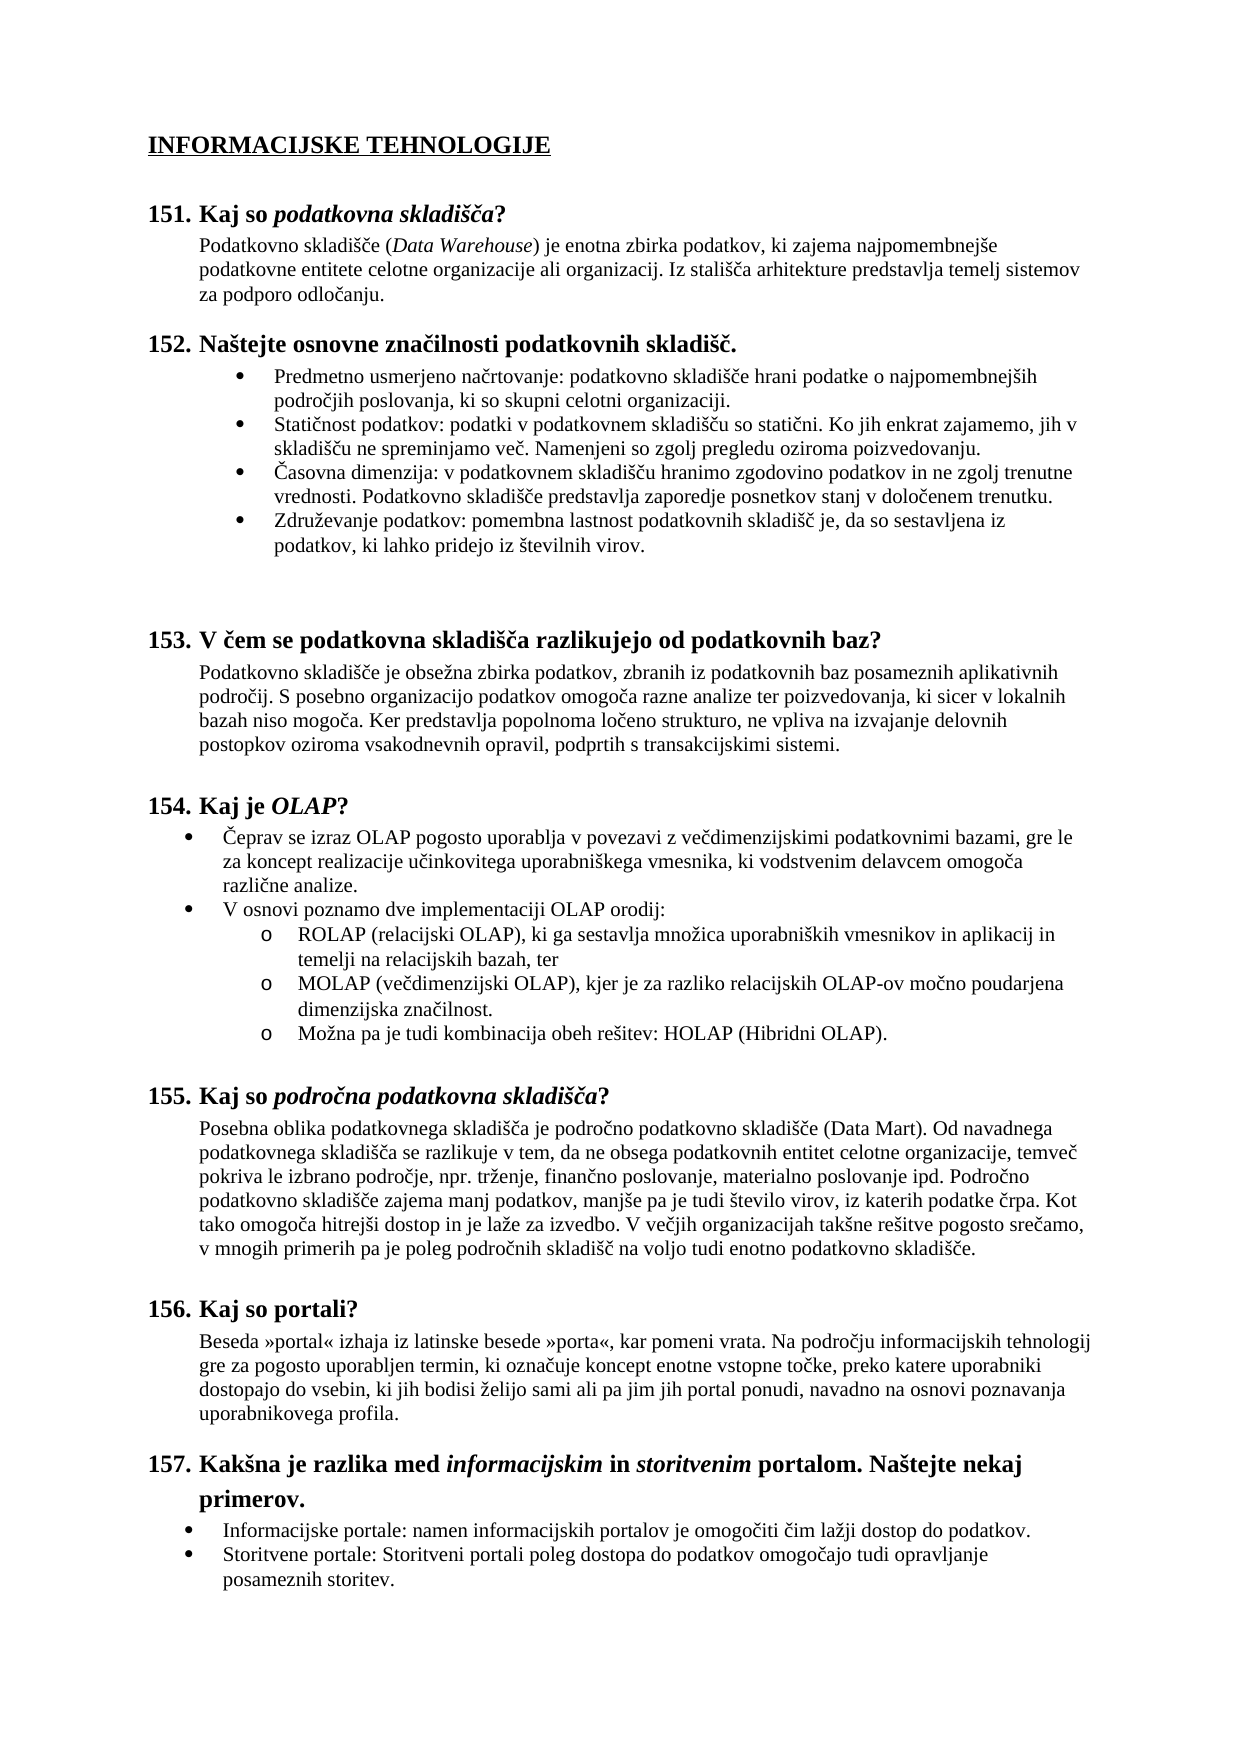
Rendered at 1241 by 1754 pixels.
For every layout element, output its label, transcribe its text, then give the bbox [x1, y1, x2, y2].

list Informacijske portale: namen informacijskih portalov je omogočiti čim lažji dostop do podatkov. [185, 1518, 1092, 1542]
list Kaj je OLAP? [148, 791, 1092, 819]
list Storitvene portale: Storitveni portali poleg dostopa do podatkov omogočajo tudi opravljanje posameznih storitev. [185, 1542, 1092, 1591]
list Možna pa je tudi kombinacija obeh rešitev: HOLAP (Hibridni OLAP). [260, 1021, 1092, 1047]
text Podatkovno skladišče (Data Warehouse) je enotna zbirka podatkov, ki zajema najpomembnejše podatkovne entitete celotne organizacije ali organizacij. Iz stališča arhitekture predstavlja temelj sistemov za podporo odločanju. [199, 233, 1092, 306]
list Kaj so portali? [148, 1294, 1092, 1323]
list Združevanje podatkov: pomembna lastnost podatkovnih skladišč je, da so sestavljena iz podatkov, ki lahko pridejo iz številnih virov. [236, 508, 1092, 557]
text Beseda »portal« izhaja iz latinske besede »porta«, kar pomeni vrata. Na področju informacijskih tehnologij gre za pogosto uporabljen termin, ki označuje koncept enotne vstopne točke, preko katere uporabniki dostopajo do vsebin, ki jih bodisi želijo sami ali pa jim jih portal ponudi, navadno na osnovi poznavanja uporabnikovega profila. [199, 1329, 1092, 1425]
list Kaj so podatkovna skladišča? [148, 199, 1092, 228]
list Kakšna je razlika med informacijskim in storitvenim portalom. Naštejte nekaj primerov. [148, 1449, 1092, 1513]
list Naštejte osnovne značilnosti podatkovnih skladišč. [148, 329, 1092, 358]
list Čeprav se izraz OLAP pogosto uporablja v povezavi z večdimenzijskimi podatkovnimi bazami, gre le za koncept realizacije učinkovitega uporabniškega vmesnika, ki vodstvenim delavcem omogoča različne analize. [185, 825, 1092, 897]
list Časovna dimenzija: v podatkovnem skladišču hranimo zgodovino podatkov in ne zgolj trenutne vrednosti. Podatkovno skladišče predstavlja zaporedje posnetkov stanj v določenem trenutku. [236, 460, 1092, 508]
list Predmetno usmerjeno načrtovanje: podatkovno skladišče hrani podatke o najpomembnejših področjih poslovanja, ki so skupni celotni organizaciji. [236, 364, 1092, 412]
text Podatkovno skladišče je obsežna zbirka podatkov, zbranih iz podatkovnih baz posameznih aplikativnih področij. S posebno organizacijo podatkov omogoča razne analize ter poizvedovanja, ki sicer v lokalnih bazah niso mogoča. Ker predstavlja popolnoma ločeno strukturo, ne vpliva na izvajanje delovnih postopkov oziroma vsakodnevnih opravil, podprtih s transakcijskimi sistemi. [199, 660, 1092, 756]
list Kaj so področna podatkovna skladišča? [148, 1081, 1092, 1110]
list MOLAP (večdimenzijski OLAP), kjer je za razliko relacijskih OLAP-ov močno poudarjena dimenzijska značilnost. [260, 971, 1092, 1021]
list V čem se podatkovna skladišča razlikujejo od podatkovnih baz? [148, 626, 1092, 654]
list Statičnost podatkov: podatki v podatkovnem skladišču so statični. Ko jih enkrat zajamemo, jih v skladišču ne spreminjamo več. Namenjeni so zgolj pregledu oziroma poizvedovanju. [236, 412, 1092, 460]
text Posebna oblika podatkovnega skladišča je področno podatkovno skladišče (Data Mart). Od navadnega podatkovnega skladišča se razlikuje v tem, da ne obsega podatkovnih entitet celotne organizacije, temveč pokriva le izbrano področje, npr. trženje, finančno poslovanje, materialno poslovanje ipd. Področno podatkovno skladišče zajema manj podatkov, manjše pa je tudi število virov, iz katerih podatke črpa. Kot tako omogoča hitrejši dostop in je laže za izvedbo. V večjih organizacijah takšne rešitve pogosto srečamo, v mnogih primerih pa je poleg področnih skladišč na voljo tudi enotno podatkovno skladišče. [199, 1116, 1092, 1260]
list ROLAP (relacijski OLAP), ki ga sestavlja množica uporabniških vmesnikov in aplikacij in temelji na relacijskih bazah, ter [260, 921, 1092, 971]
text INFORMACIJSKE TEHNOLOGIJE [148, 130, 1092, 159]
list V osnovi poznamo dve implementaciji OLAP orodij: [185, 897, 1092, 921]
